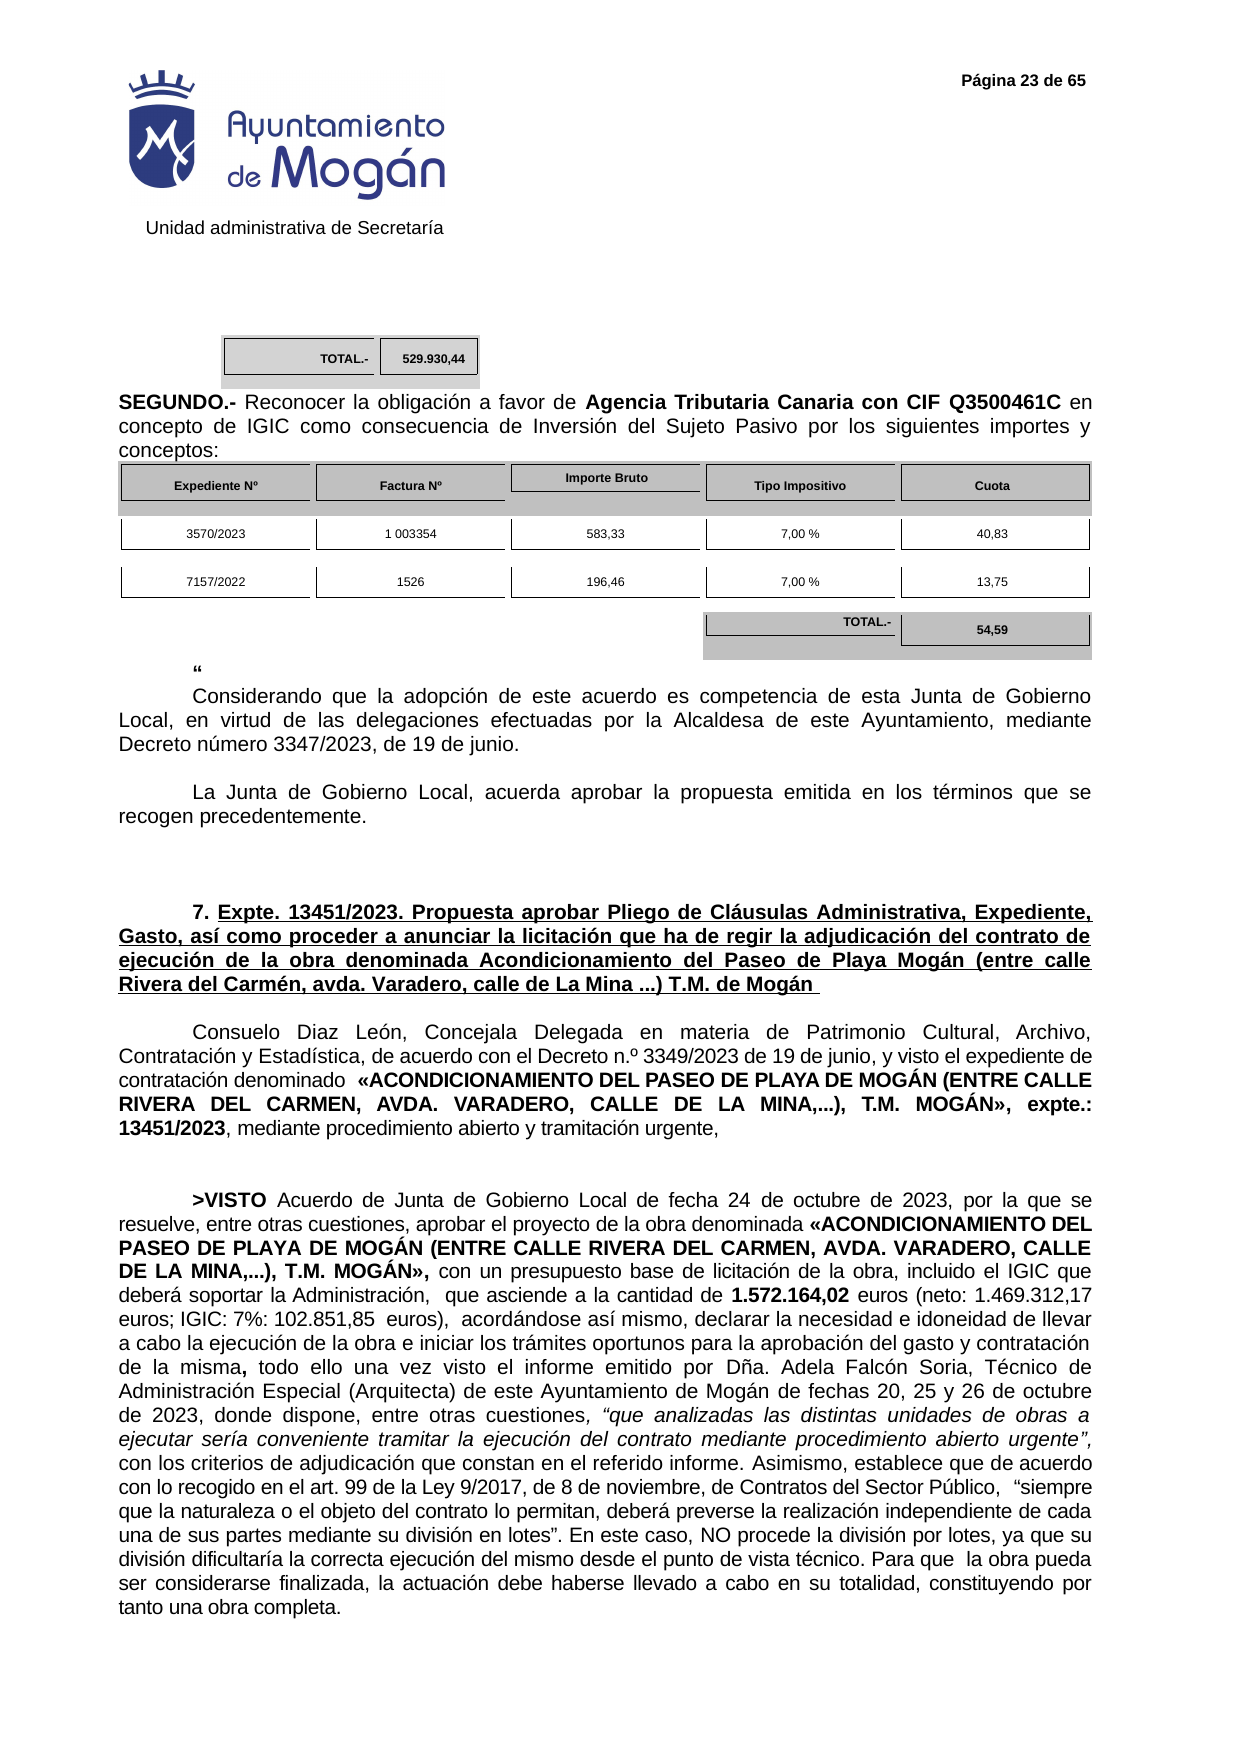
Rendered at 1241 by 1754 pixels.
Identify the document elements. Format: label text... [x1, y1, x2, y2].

table_header Cuota [898, 461, 1092, 516]
text 7. Expte. 13451/2023. Propuesta aprobar Pliego de Cláusulas Administrativa, Expediente, Gasto, así como proceder a anunciar la licitación que ha de regir la adjudicación del contrato de ejecución de la obra denominada Acondicionamiento del Paseo de Playa Mogán (entre calle [118, 900, 1092, 969]
table_cell 54,59 [898, 612, 1092, 660]
table_cell 529.930,44 [377, 335, 480, 389]
table_cell [313, 612, 508, 660]
table_cell [480, 335, 697, 389]
table_cell TOTAL.- [703, 612, 898, 660]
text Rivera del Carmén, avda. Varadero, calle de La Mina ...) T.M. de Mogán [118, 970, 1092, 996]
table_cell 40,83 [898, 516, 1092, 564]
text “ [118, 660, 1092, 684]
table_cell 1526 [313, 564, 508, 612]
table_cell 7,00 % [703, 516, 898, 564]
table_cell 13,75 [898, 564, 1092, 612]
table_cell 196,46 [508, 564, 703, 612]
table_cell 7,00 % [703, 564, 898, 612]
text La Junta de Gobierno Local, acuerda aprobar la propuesta emitida en los términos que se recogen precedentemente. [118, 780, 1092, 828]
table_cell [118, 612, 313, 660]
text >VISTO Acuerdo de Junta de Gobierno Local de fecha 24 de octubre de 2023, por la que se resuelve, entre otras cuestiones, aprobar el proyecto de la obra denominada «ACONDICIONAMIENTO DEL PASEO DE PLAYA DE MOGÁN (ENTRE CALLE RIVERA DEL CARMEN, AVDA. VARADERO, CALLE DE LA MINA,...), T.M. MOGÁN», con un presupuesto base de licitación de la obra, incluido el IGIC que deberá soportar la Administración, que asciende a la cantidad de 1.572.164,02 euros (neto: 1.469.312,17 euros; IGIC: 7%: 102.851,85 euros), acordándose así mismo, declarar la necesidad e idoneidad de llevar a cabo la ejecución de la obra e iniciar los trámites oportunos para la aprobación del gasto y contratación de la misma, todo ello una vez visto el informe emitido por Dña. Adela Falcón Soria, Técnico de Administración Especial (Arquitecta) de este Ayuntamiento de Mogán de fechas 20, 25 y 26 de octubre de 2023, donde dispone, entre otras cuestiones, “que analizadas las distintas unidades de obras a ejecutar sería conveniente tramitar la ejecución del contrato mediante procedimiento abierto urgente”, con los criterios de adjudicación que constan en el referido informe. Asimismo, establece que de acuerdo con lo recogido en el art. 99 de la Ley 9/2017, de 8 de noviembre, de Contratos del Sector Público, “siempre que la naturaleza o el objeto del contrato lo permitan, deberá preverse la realización independiente de cada una de sus partes mediante su división en lotes”. En este caso, NO procede la división por lotes, ya que su división dificultaría la correcta ejecución del mismo desde el punto de vista técnico. Para que la obra pueda ser considerarse finalizada, la actuación debe haberse llevado a cabo en su totalidad, constituyendo por tanto una obra completa. [118, 1187, 1092, 1619]
table_header Expediente Nº [118, 461, 313, 516]
text SEGUNDO.- Reconocer la obligación a favor de Agencia Tributaria Canaria con CIF Q3500461C en concepto de IGIC como consecuencia de Inversión del Sujeto Pasivo por los siguientes importes y conceptos: [118, 389, 1092, 461]
table_cell 3570/2023 [118, 516, 313, 564]
table_cell 7157/2022 [118, 564, 313, 612]
table_header Factura Nº [313, 461, 508, 516]
table_header Importe Bruto [508, 461, 703, 516]
picture [128, 70, 445, 206]
table_cell 583,33 [508, 516, 703, 564]
table_header Tipo Impositivo [703, 461, 898, 516]
table_cell [697, 335, 967, 389]
text Consuelo Diaz León, Concejala Delegada en materia de Patrimonio Cultural, Archivo, Contratación y Estadística, de acuerdo con el Decreto n.º 3349/2023 de 19 de junio, y visto el expediente de contratación denominado «ACONDICIONAMIENTO DEL PASEO DE PLAYA DE MOGÁN (ENTRE CALLE RIVERA DEL CARMEN, AVDA. VARADERO, CALLE DE LA MINA,...), T.M. MOGÁN», expte.: 13451/2023, mediante procedimiento abierto y tramitación urgente, [118, 1020, 1092, 1139]
table_cell TOTAL.- [221, 335, 377, 389]
table_cell [967, 335, 1092, 389]
text Considerando que la adopción de este acuerdo es competencia de esta Junta de Gobierno Local, en virtud de las delegaciones efectuadas por la Alcaldesa de este Ayuntamiento, mediante Decreto número 3347/2023, de 19 de junio. [118, 684, 1092, 756]
table_cell 1 003354 [313, 516, 508, 564]
table_cell [508, 612, 703, 660]
table_cell [118, 335, 221, 389]
